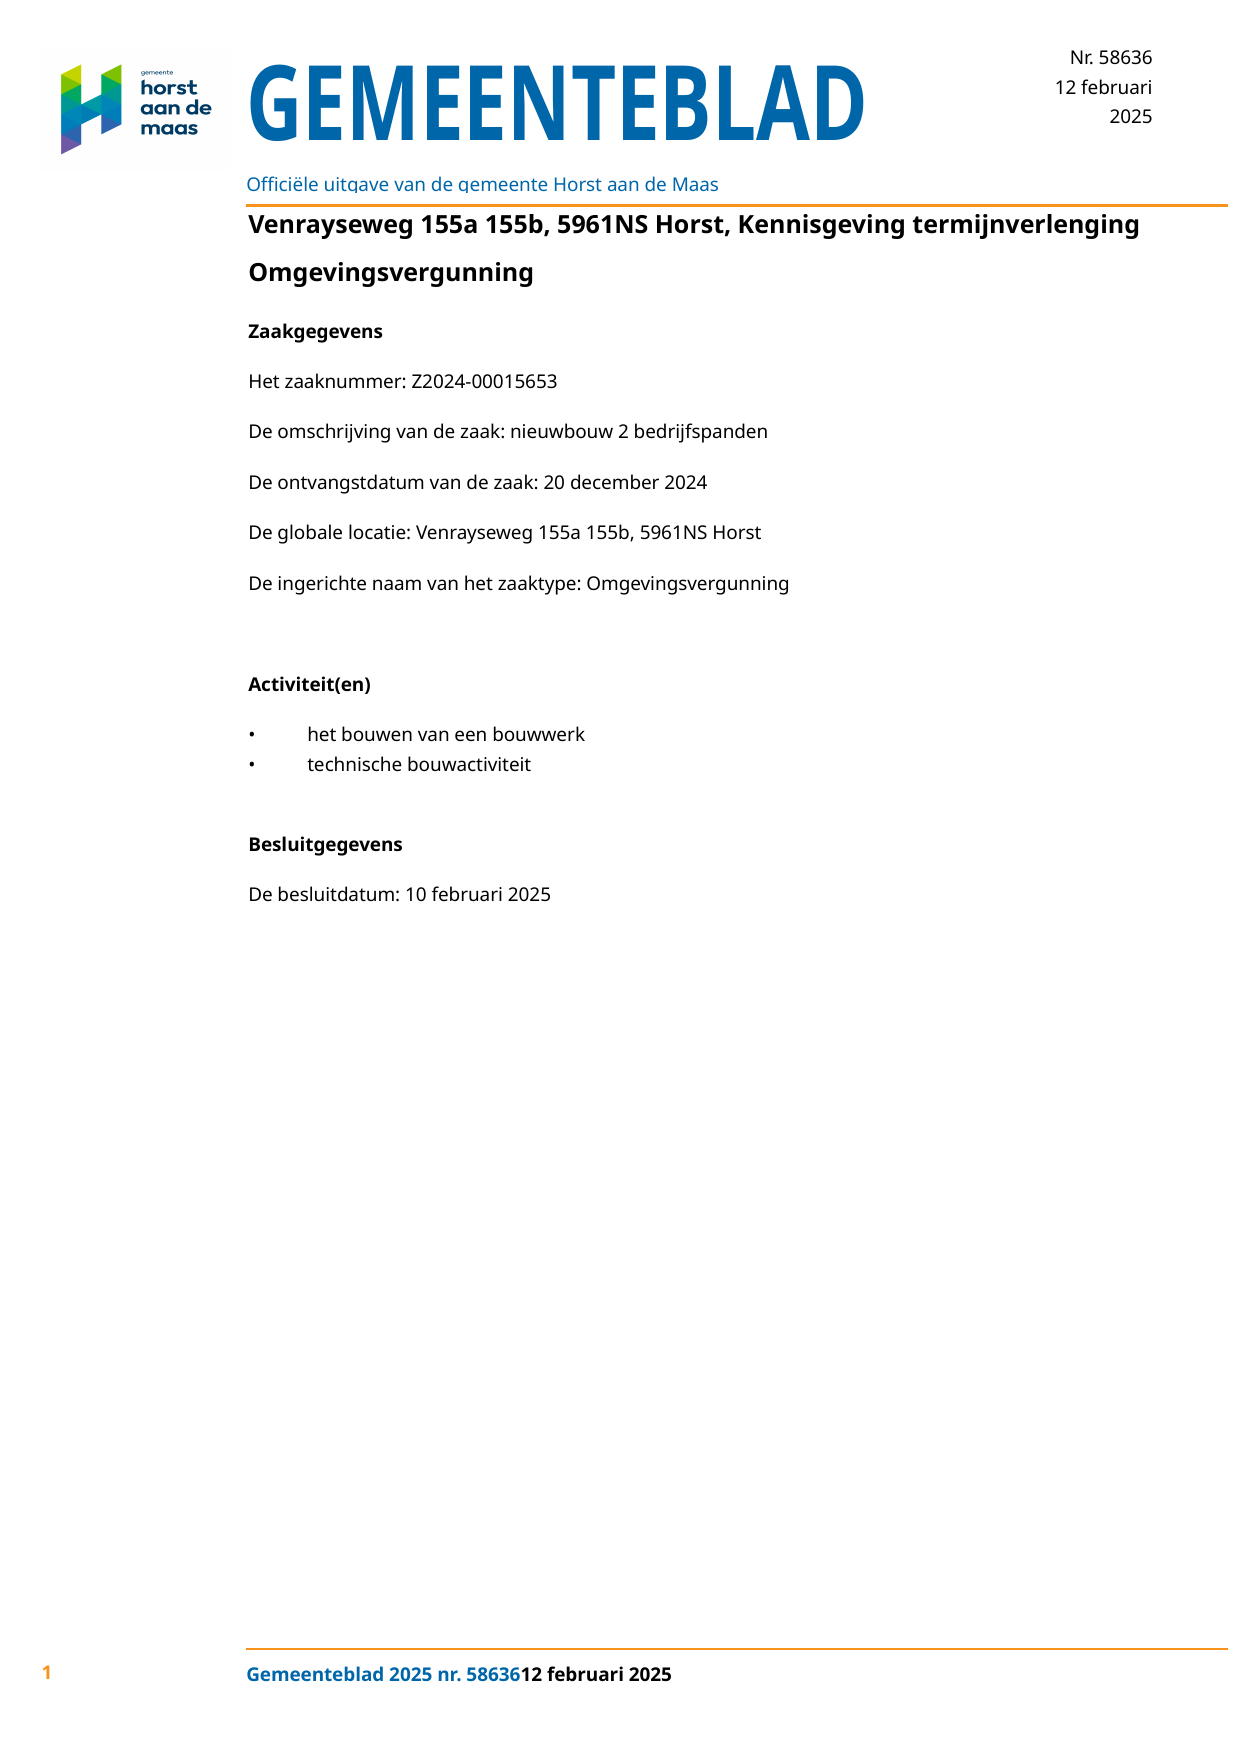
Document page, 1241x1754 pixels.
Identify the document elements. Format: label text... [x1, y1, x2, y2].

text De ingerichte naam van het zaaktype: Omgevingsvergunning [248, 570, 1152, 596]
list het bouwen van een bouwwerk [248, 721, 1152, 747]
list technische bouwactiviteit [248, 751, 1152, 777]
text Venrayseweg 155a 155b, 5961NS Horst, Kennisgeving termijnverlenging Omgevingsvergunning [248, 207, 1152, 288]
text De ontvangstdatum van de zaak: 20 december 2024 [248, 469, 1152, 495]
text Activiteit(en) [248, 671, 1152, 697]
text Het zaaknummer: Z2024-00015653 [248, 368, 1152, 394]
text Besluitgegevens [248, 831, 1152, 857]
text Zaakgegevens [248, 318, 1152, 344]
picture [41, 47, 231, 172]
text De globale locatie: Venrayseweg 155a 155b, 5961NS Horst [248, 519, 1152, 545]
text De omschrijving van de zaak: nieuwbouw 2 bedrijfspanden [248, 419, 1152, 444]
text De besluitdatum: 10 februari 2025 [248, 881, 1152, 907]
